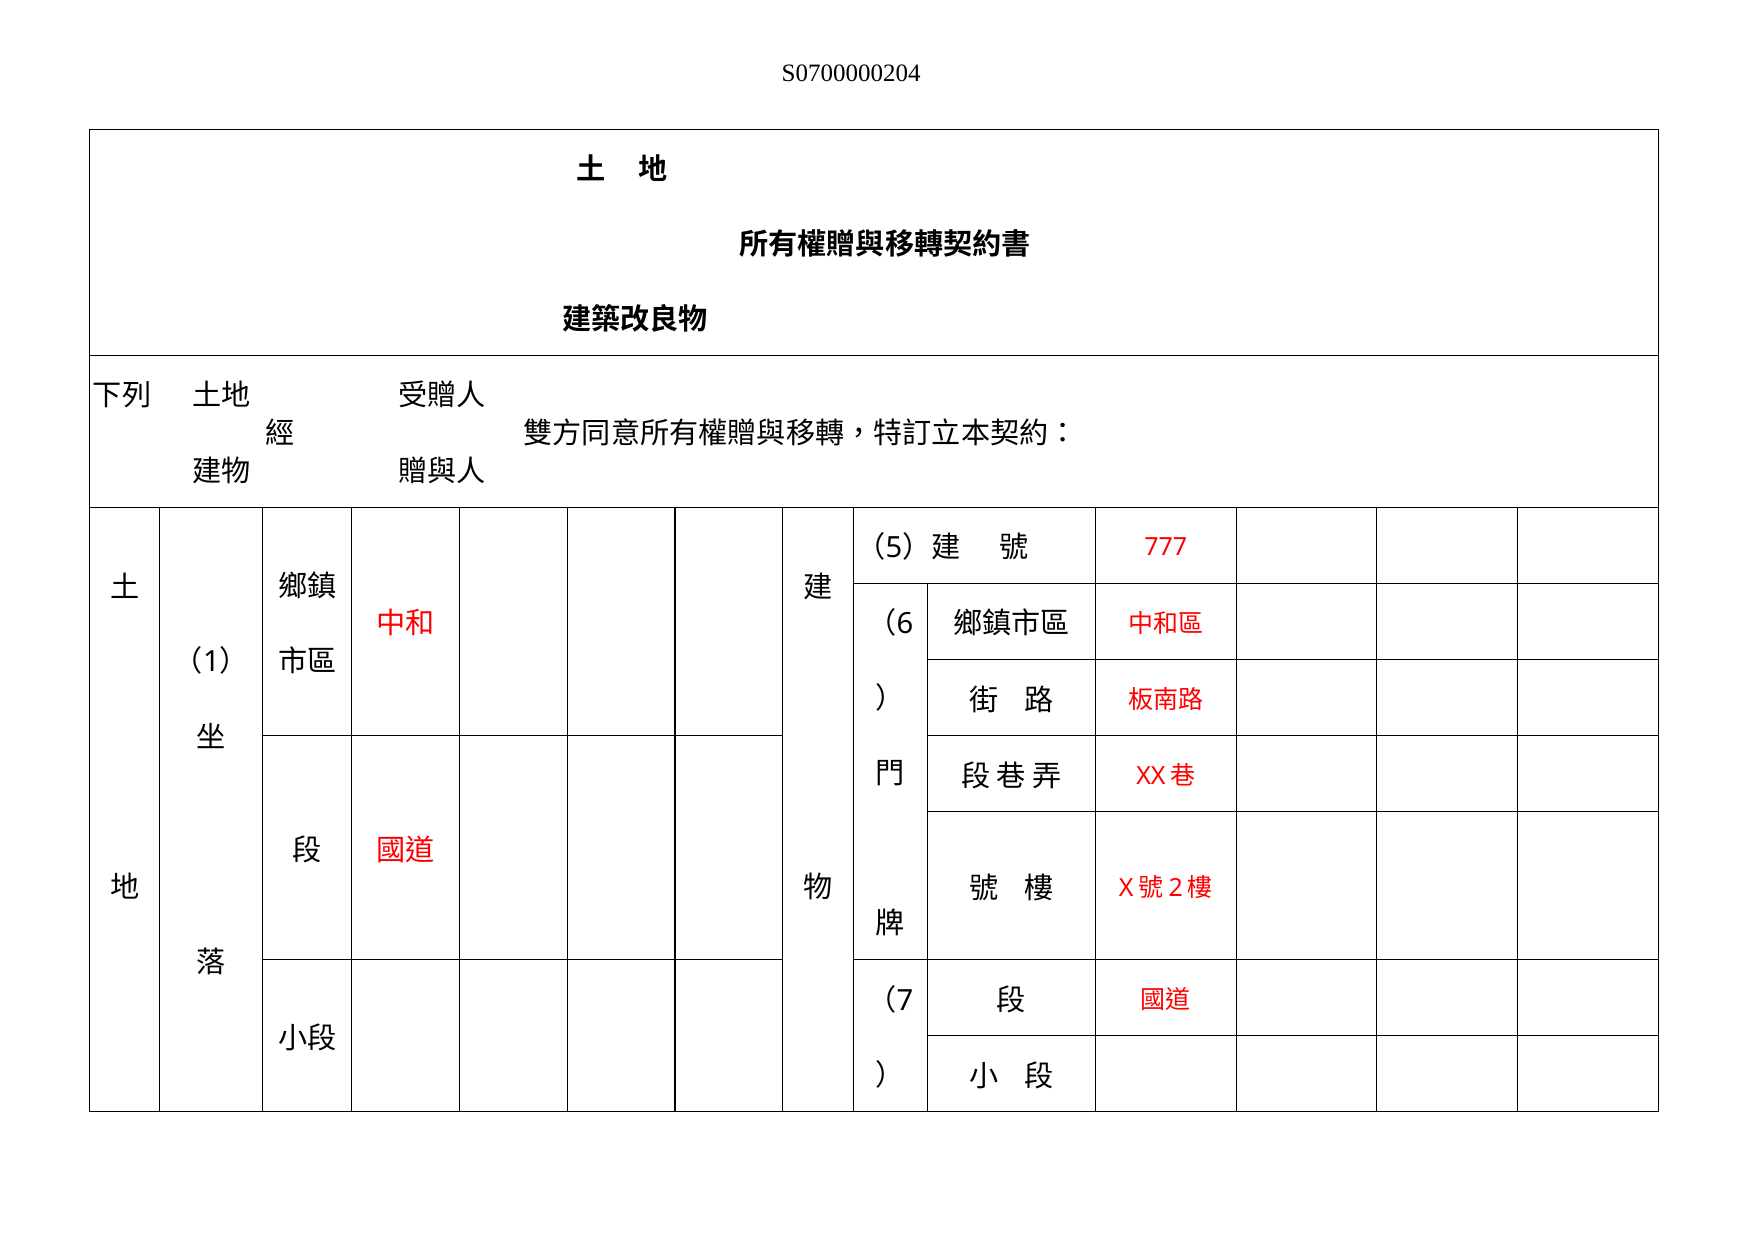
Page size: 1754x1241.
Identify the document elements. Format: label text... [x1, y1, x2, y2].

table_cell 中和區 [1096, 584, 1236, 659]
table_header 土 地 所有權贈與移轉契約書 建築改良物 [90, 130, 1658, 354]
table_cell 國道 [1096, 960, 1236, 1035]
table_cell [352, 960, 459, 1111]
table_cell [1518, 812, 1658, 959]
table_cell [1237, 960, 1376, 1035]
table_cell 土 地 [90, 508, 159, 1111]
table_cell 鄉鎮 市區 [263, 508, 351, 735]
table_cell （7） 建物 坐落 [854, 960, 927, 1111]
table_cell [460, 736, 567, 959]
table_cell 小 段 [928, 1036, 1095, 1111]
table_cell [568, 736, 674, 959]
table_cell [1659, 1035, 1664, 1111]
table_cell 中和 [352, 508, 459, 735]
table_cell [1237, 812, 1376, 959]
table_cell 段 [928, 960, 1095, 1035]
table_cell （5）建 號 [854, 508, 1095, 583]
table_cell [1377, 1036, 1517, 1111]
table_cell [1659, 431, 1664, 507]
table_cell [1659, 811, 1664, 959]
table_cell [1518, 1036, 1658, 1111]
table_cell [1518, 960, 1658, 1035]
table_cell 段 [263, 736, 351, 959]
table_cell 街 路 [928, 660, 1095, 735]
table_cell 建 物 [783, 508, 853, 1111]
table_cell [1237, 1036, 1376, 1111]
table_cell [90, 431, 160, 507]
table_cell 鄉鎮市區 [928, 584, 1095, 659]
table_cell [1518, 660, 1658, 735]
table_cell 777 [1096, 508, 1236, 583]
table_cell [1659, 659, 1664, 735]
table_cell 小段 [263, 960, 351, 1111]
table_cell 國道 [352, 736, 459, 959]
table_cell [676, 508, 782, 735]
table_cell 號 樓 [928, 812, 1095, 959]
table_cell [1377, 660, 1517, 735]
table_header [1659, 129, 1664, 354]
table_cell 贈與人 [395, 431, 520, 507]
table_cell [1659, 959, 1664, 1035]
table_cell [460, 508, 567, 735]
table_cell [1377, 960, 1517, 1035]
table_cell 經 [263, 356, 395, 507]
table_cell [568, 508, 674, 735]
table_cell [1659, 583, 1664, 659]
table_cell [1237, 660, 1376, 735]
table_cell （6） 門 牌 [854, 584, 927, 959]
table_cell X號2樓 [1096, 812, 1236, 959]
table_cell [1518, 736, 1658, 811]
table_cell [1237, 584, 1376, 659]
table_cell 雙方同意所有權贈與移轉，特訂立本契約： [520, 356, 1658, 507]
table_cell 板南路 [1096, 660, 1236, 735]
table_cell 土地 [160, 356, 263, 431]
table_cell [676, 736, 782, 959]
table_cell [1237, 736, 1376, 811]
table_cell 受贈人 [395, 356, 520, 431]
table_cell 建物 [160, 431, 263, 507]
table_cell [1518, 508, 1658, 583]
table_cell XX巷 [1096, 736, 1236, 811]
table_cell [1659, 507, 1664, 583]
table_cell [1237, 508, 1376, 583]
table_cell 下列 [90, 356, 160, 431]
table_cell 段 巷 弄 [928, 736, 1095, 811]
table_cell [1659, 355, 1664, 431]
table_cell [460, 960, 567, 1111]
table_cell [1377, 812, 1517, 959]
table_cell [568, 960, 674, 1111]
table_cell （1） 坐 落 [160, 508, 262, 1111]
table_cell [676, 960, 782, 1111]
table_cell [1377, 736, 1517, 811]
table_cell [1377, 508, 1517, 583]
table_cell [1377, 584, 1517, 659]
table_cell [1518, 584, 1658, 659]
table_cell [1096, 1036, 1236, 1111]
table_cell [1659, 735, 1664, 811]
